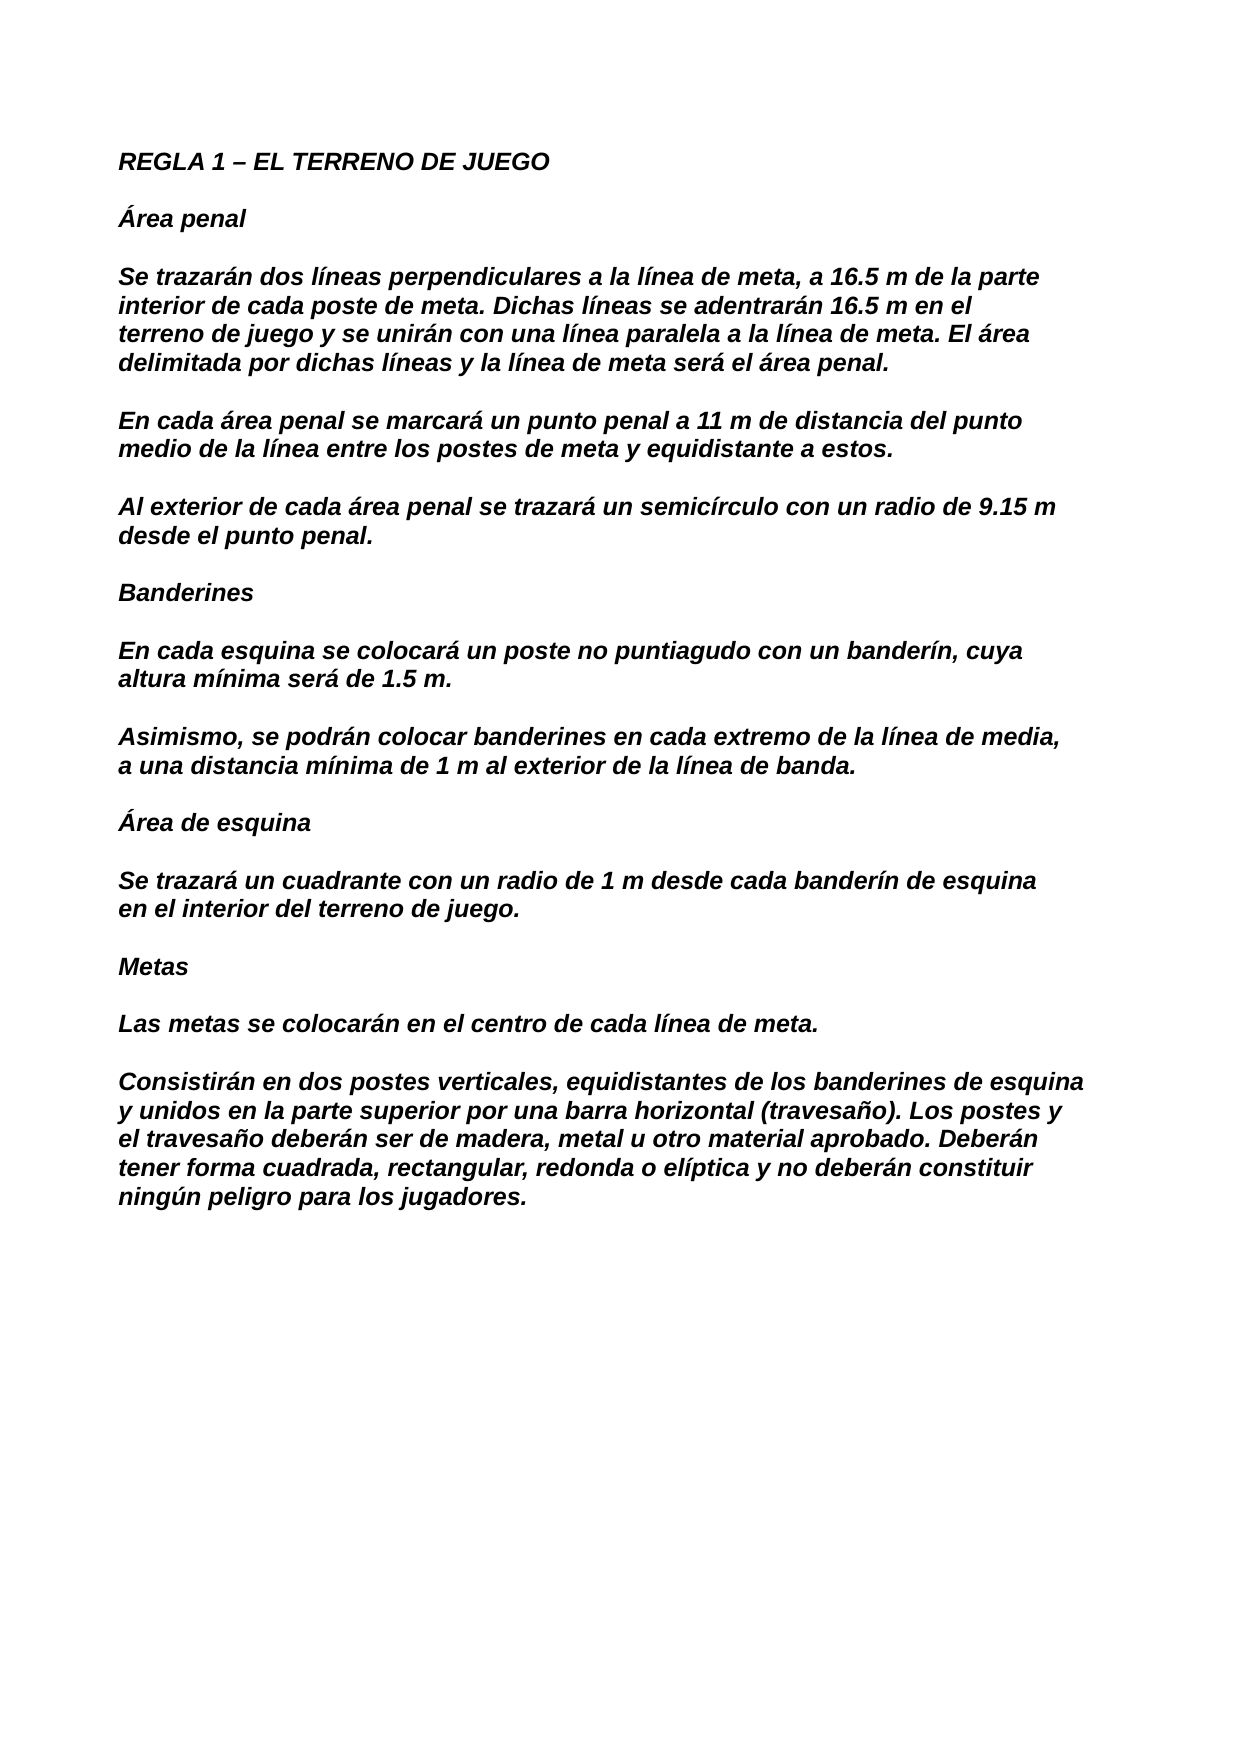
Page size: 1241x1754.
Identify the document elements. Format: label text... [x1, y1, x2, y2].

text Metas [118, 952, 1122, 981]
text y unidos en la parte superior por una barra horizontal (travesaño). Los postes y [118, 1096, 1122, 1124]
text Asimismo, se podrán colocar banderines en cada extremo de la línea de media, [118, 722, 1122, 751]
text En cada área penal se marcará un punto penal a 11 m de distancia del punto [118, 406, 1122, 434]
text Banderines [118, 578, 1122, 607]
text delimitada por dichas líneas y la línea de meta será el área penal. [118, 348, 1122, 377]
text REGLA 1 – EL TERRENO DE JUEGO [118, 147, 1122, 176]
text Consistirán en dos postes verticales, equidistantes de los banderines de esquina [118, 1067, 1122, 1096]
text tener forma cuadrada, rectangular, redonda o elíptica y no deberán constituir [118, 1153, 1122, 1182]
text altura mínima será de 1.5 m. [118, 664, 1122, 693]
text el travesaño deberán ser de madera, metal u otro material aprobado. Deberán [118, 1124, 1122, 1153]
text a una distancia mínima de 1 m al exterior de la línea de banda. [118, 751, 1122, 779]
text Las metas se colocarán en el centro de cada línea de meta. [118, 1009, 1122, 1038]
text terreno de juego y se unirán con una línea paralela a la línea de meta. El área [118, 319, 1122, 348]
text medio de la línea entre los postes de meta y equidistante a estos. [118, 434, 1122, 463]
text Se trazará un cuadrante con un radio de 1 m desde cada banderín de esquina [118, 866, 1122, 894]
text Se trazarán dos líneas perpendiculares a la línea de meta, a 16.5 m de la parte [118, 262, 1122, 291]
text desde el punto penal. [118, 521, 1122, 549]
text en el interior del terreno de juego. [118, 894, 1122, 923]
text Área penal [118, 204, 1122, 233]
text ningún peligro para los jugadores. [118, 1182, 1122, 1211]
text Área de esquina [118, 808, 1122, 837]
text Al exterior de cada área penal se trazará un semicírculo con un radio de 9.15 m [118, 492, 1122, 521]
text En cada esquina se colocará un poste no puntiagudo con un banderín, cuya [118, 636, 1122, 664]
text interior de cada poste de meta. Dichas líneas se adentrarán 16.5 m en el [118, 291, 1122, 319]
